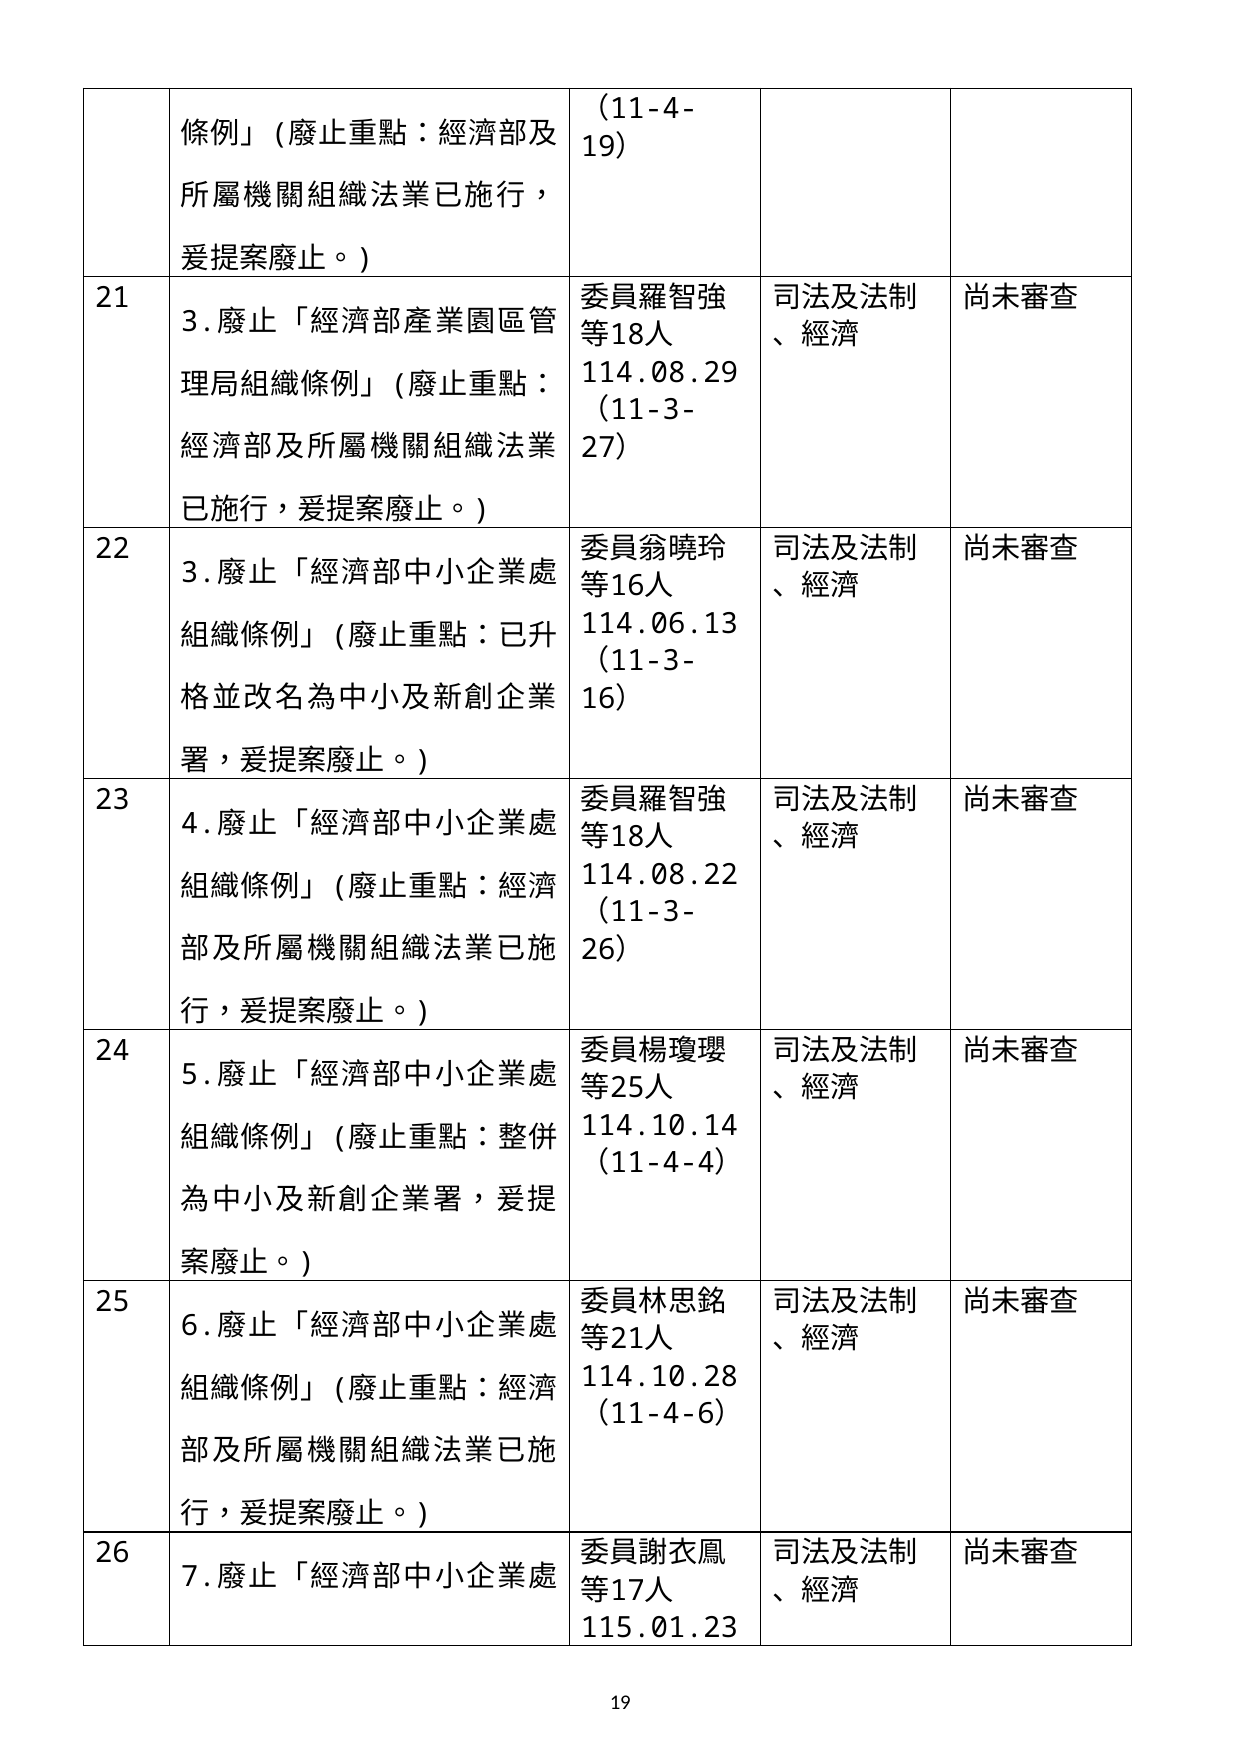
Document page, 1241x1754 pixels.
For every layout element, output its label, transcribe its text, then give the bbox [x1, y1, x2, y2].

table_cell 委員羅智強 等18人 114.08.22 （11-3-26） [570, 779, 760, 1029]
table_cell 條例」(廢止重點：經濟部及所屬機關組織法業已施行，爰提案廢止。) [170, 89, 569, 276]
table_cell 7.廢止「經濟部中小企業處 [170, 1533, 569, 1645]
table_cell 22 [84, 528, 169, 778]
table_cell 5.廢止「經濟部中小企業處組織條例」(廢止重點：整併為中小及新創企業署，爰提案廢止。) [170, 1030, 569, 1280]
table_cell 3.廢止「經濟部中小企業處組織條例」(廢止重點：已升格並改名為中小及新創企業署，爰提案廢止。) [170, 528, 569, 778]
table_cell 4.廢止「經濟部中小企業處組織條例」(廢止重點：經濟部及所屬機關組織法業已施行，爰提案廢止。) [170, 779, 569, 1029]
table_cell 司法及法制、經濟 [761, 779, 950, 1029]
table_cell [951, 89, 1131, 276]
table_cell 司法及法制、經濟 [761, 1030, 950, 1280]
table_cell 尚未審查 [951, 1281, 1131, 1531]
table_cell 委員羅智強 等18人 114.08.29 （11-3-27） [570, 277, 760, 527]
table_cell 尚未審查 [951, 1533, 1131, 1645]
table_cell 6.廢止「經濟部中小企業處組織條例」(廢止重點：經濟部及所屬機關組織法業已施行，爰提案廢止。) [170, 1281, 569, 1531]
table_cell 26 [84, 1533, 169, 1645]
table_cell 3.廢止「經濟部產業園區管理局組織條例」(廢止重點：經濟部及所屬機關組織法業已施行，爰提案廢止。) [170, 277, 569, 527]
table_cell 尚未審查 [951, 528, 1131, 778]
table_cell 尚未審查 [951, 779, 1131, 1029]
table_cell [84, 89, 169, 276]
table_cell （11-4-19） [570, 89, 760, 276]
table_cell 司法及法制、經濟 [761, 1281, 950, 1531]
table_cell 尚未審查 [951, 1030, 1131, 1280]
table_cell 司法及法制、經濟 [761, 277, 950, 527]
table_cell 委員楊瓊瓔 等25人 114.10.14 （11-4-4） [570, 1030, 760, 1280]
table_cell 尚未審查 [951, 277, 1131, 527]
table_cell 21 [84, 277, 169, 527]
table_cell 24 [84, 1030, 169, 1280]
table_cell 委員謝衣鳯 等17人 115.01.23 [570, 1533, 760, 1645]
table_cell 委員林思銘 等21人 114.10.28 （11-4-6） [570, 1281, 760, 1531]
table_cell 司法及法制、經濟 [761, 528, 950, 778]
table_cell 委員翁曉玲 等16人 114.06.13 （11-3-16） [570, 528, 760, 778]
table_cell 司法及法制、經濟 [761, 1533, 950, 1645]
table_cell [761, 89, 950, 276]
table_cell 23 [84, 779, 169, 1029]
table_cell 25 [84, 1281, 169, 1531]
